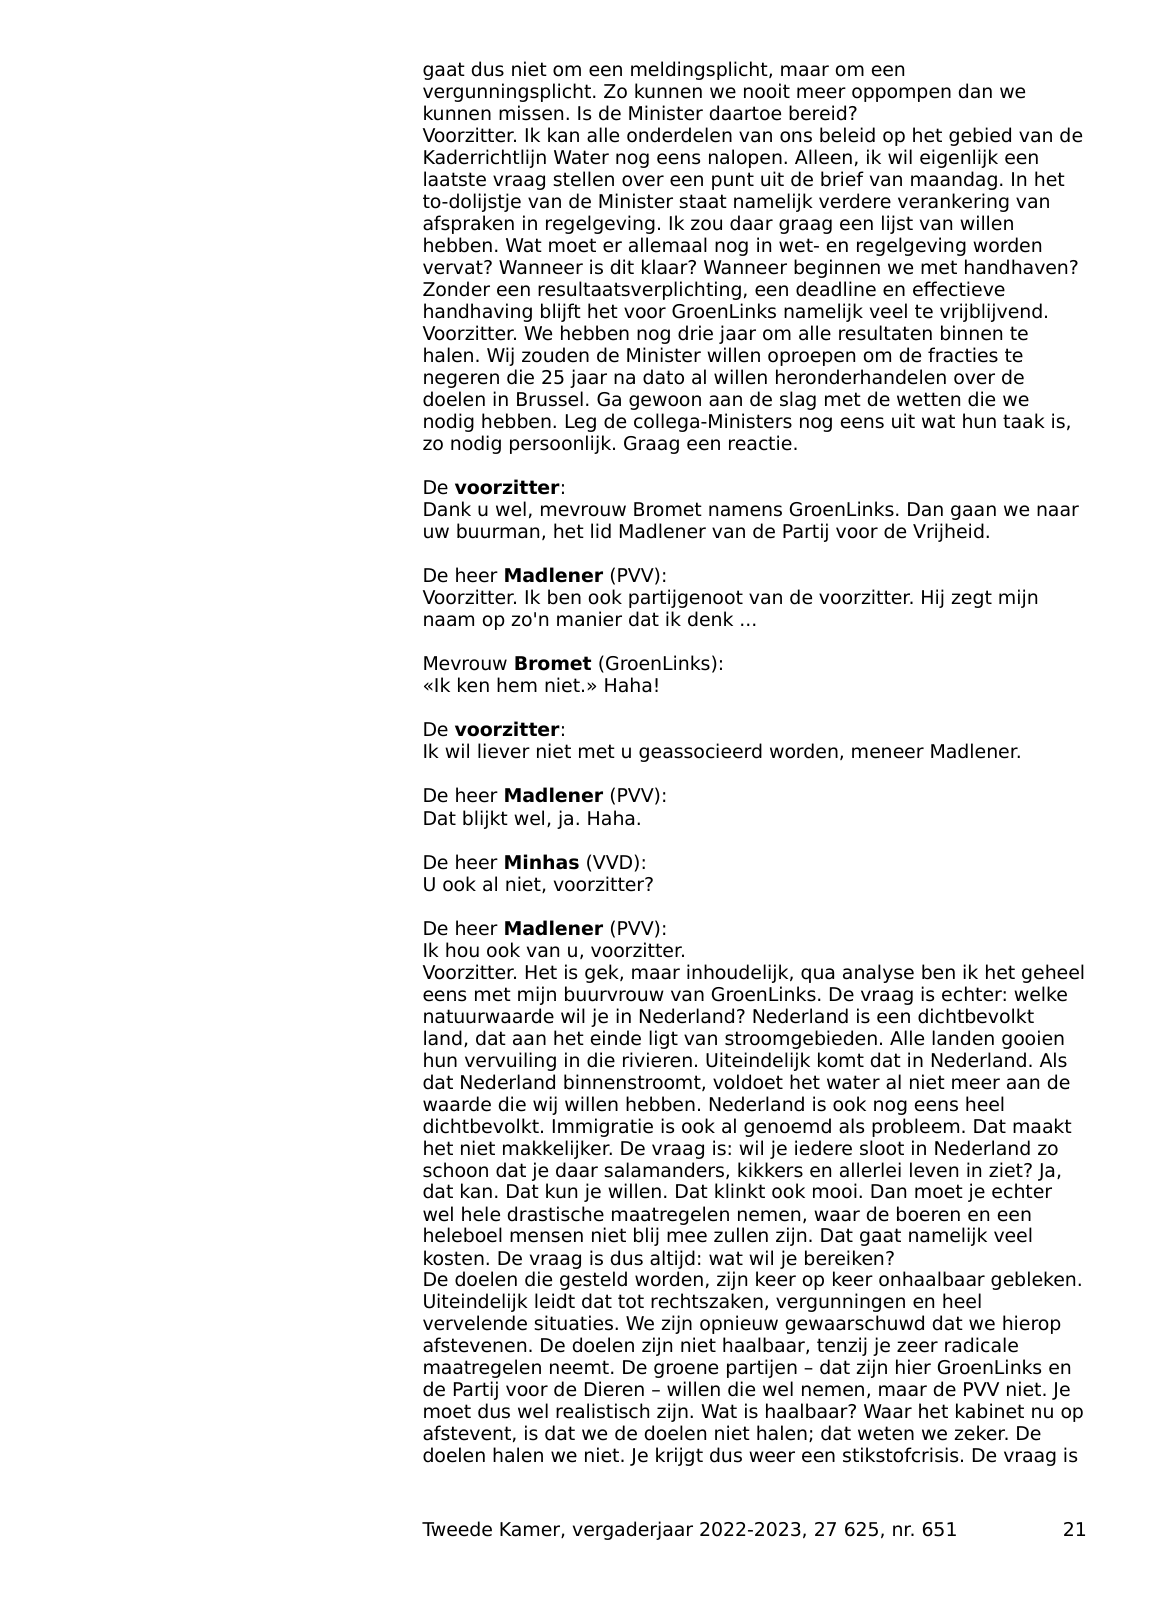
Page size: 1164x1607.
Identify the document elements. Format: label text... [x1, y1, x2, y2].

text De voorzitter: [422, 477, 1087, 499]
text Ik hou ook van u, voorzitter. [422, 940, 1087, 962]
text Voorzitter. Ik kan alle onderdelen van ons beleid op het gebied van de Kaderrichtlijn Water nog eens nalopen. Alleen, ik wil eigenlijk een laatste vraag stellen over een punt uit de brief van maandag. In het to-dolijstje van de Minister staat namelijk verdere verankering van afspraken in regelgeving. Ik zou daar graag een lijst van willen hebben. Wat moet er allemaal nog in wet- en regelgeving worden vervat? Wanneer is dit klaar? Wanneer beginnen we met handhaven? Zonder een resultaatsverplichting, een deadline en effectieve handhaving blijft het voor GroenLinks namelijk veel te vrijblijvend. [422, 125, 1087, 323]
text Dat blijkt wel, ja. Haha. [422, 807, 1087, 829]
text Voorzitter. We hebben nog drie jaar om alle resultaten binnen te halen. Wij zouden de Minister willen oproepen om de fracties te negeren die 25 jaar na dato al willen heronderhandelen over de doelen in Brussel. Ga gewoon aan de slag met de wetten die we nodig hebben. Leg de collega-Ministers nog eens uit wat hun taak is, zo nodig persoonlijk. Graag een reactie. [422, 323, 1087, 455]
text De doelen die gesteld worden, zijn keer op keer onhaalbaar gebleken. Uiteindelijk leidt dat tot rechtszaken, vergunningen en heel vervelende situaties. We zijn opnieuw gewaarschuwd dat we hierop afstevenen. De doelen zijn niet haalbaar, tenzij je zeer radicale maatregelen neemt. De groene partijen – dat zijn hier GroenLinks en de Partij voor de Dieren – willen die wel nemen, maar de PVV niet. Je moet dus wel realistisch zijn. Wat is haalbaar? Waar het kabinet nu op afstevent, is dat we de doelen niet halen; dat weten we zeker. De doelen halen we niet. Je krijgt dus weer een stikstofcrisis. De vraag is [422, 1269, 1087, 1467]
text De voorzitter: [422, 719, 1087, 741]
text De heer Madlener (PVV): [422, 785, 1087, 807]
text De heer Madlener (PVV): [422, 918, 1087, 940]
text U ook al niet, voorzitter? [422, 873, 1087, 896]
text De heer Madlener (PVV): [422, 565, 1087, 587]
text Ik wil liever niet met u geassocieerd worden, meneer Madlener. [422, 741, 1087, 763]
text gaat dus niet om een meldingsplicht, maar om een vergunningsplicht. Zo kunnen we nooit meer oppompen dan we kunnen missen. Is de Minister daartoe bereid? [422, 59, 1087, 125]
text Dank u wel, mevrouw Bromet namens GroenLinks. Dan gaan we naar uw buurman, het lid Madlener van de Partij voor de Vrijheid. [422, 499, 1087, 543]
text Mevrouw Bromet (GroenLinks): [422, 653, 1087, 675]
text Voorzitter. Ik ben ook partijgenoot van de voorzitter. Hij zegt mijn naam op zo'n manier dat ik denk ... [422, 587, 1087, 631]
text De heer Minhas (VVD): [422, 852, 1087, 873]
text «Ik ken hem niet.» Haha! [422, 675, 1087, 697]
text Voorzitter. Het is gek, maar inhoudelijk, qua analyse ben ik het geheel eens met mijn buurvrouw van GroenLinks. De vraag is echter: welke natuurwaarde wil je in Nederland? Nederland is een dichtbevolkt land, dat aan het einde ligt van stroomgebieden. Alle landen gooien hun vervuiling in die rivieren. Uiteindelijk komt dat in Nederland. Als dat Nederland binnenstroomt, voldoet het water al niet meer aan de waarde die wij willen hebben. Nederland is ook nog eens heel dichtbevolkt. Immigratie is ook al genoemd als probleem. Dat maakt het niet makkelijker. De vraag is: wil je iedere sloot in Nederland zo schoon dat je daar salamanders, kikkers en allerlei leven in ziet? Ja, dat kan. Dat kun je willen. Dat klinkt ook mooi. Dan moet je echter wel hele drastische maatregelen nemen, waar de boeren en een heleboel mensen niet blij mee zullen zijn. Dat gaat namelijk veel kosten. De vraag is dus altijd: wat wil je bereiken? [422, 962, 1087, 1269]
